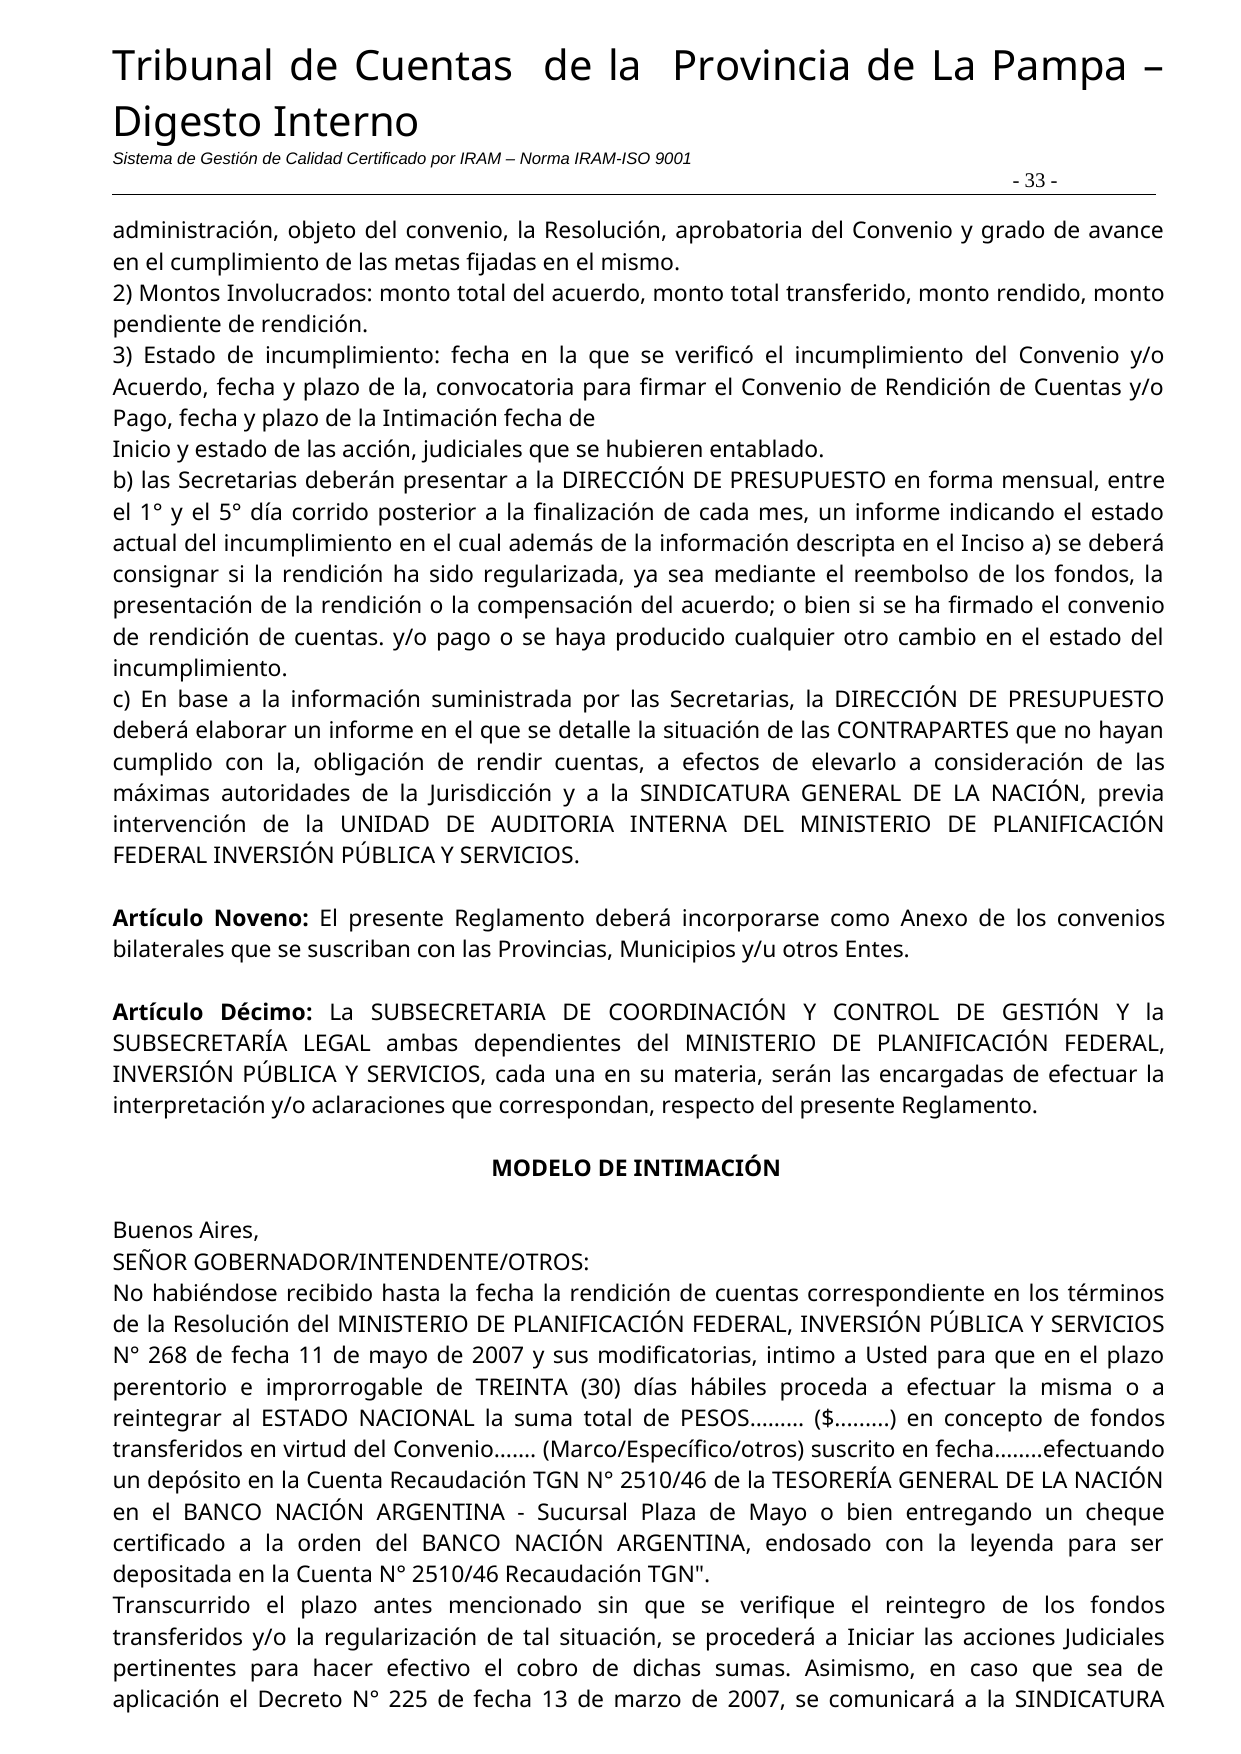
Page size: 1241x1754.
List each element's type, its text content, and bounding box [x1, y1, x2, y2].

text 2) Montos Involucrados: monto total del acuerdo, monto total transferido, monto rendido, monto pendiente de rendición. [112, 277, 1166, 339]
text c) En base a la información suministrada por las Secretarias, la DIRECCIÓN DE PRESUPUESTO deberá elaborar un informe en el que se detalle la situación de las CONTRAPARTES que no hayan cumplido con la, obligación de rendir cuentas, a efectos de elevarlo a consideración de las máximas autoridades de la Jurisdicción y a la SINDICATURA GENERAL DE LA NACIÓN, previa intervención de la UNIDAD DE AUDITORIA INTERNA DEL MINISTERIO DE PLANIFICACIÓN FEDERAL INVERSIÓN PÚBLICA Y SERVICIOS. [112, 683, 1166, 871]
text Inicio y estado de las acción, judiciales que se hubieren entablado. [112, 433, 1166, 464]
text Transcurrido el plazo antes mencionado sin que se verifique el reintegro de los fondos transferidos y/o la regularización de tal situación, se procederá a Iniciar las acciones Judiciales pertinentes para hacer efectivo el cobro de dichas sumas. Asimismo, en caso que sea de aplicación el Decreto N° 225 de fecha 13 de marzo de 2007, se comunicará a la SINDICATURA [112, 1589, 1166, 1714]
text 3) Estado de incumplimiento: fecha en la que se verificó el incumplimiento del Convenio y/o Acuerdo, fecha y plazo de la, convocatoria para firmar el Convenio de Rendición de Cuentas y/o Pago, fecha y plazo de la Intimación fecha de [112, 339, 1166, 433]
text b) las Secretarias deberán presentar a la DIRECCIÓN DE PRESUPUESTO en forma mensual, entre el 1° y el 5° día corrido posterior a la finalización de cada mes, un informe indicando el estado actual del incumplimiento en el cual además de la información descripta en el Inciso a) se deberá consignar si la rendición ha sido regularizada, ya sea mediante el reembolso de los fondos, la presentación de la rendición o la compensación del acuerdo; o bien si se ha firmado el convenio de rendición de cuentas. y/o pago o se haya producido cualquier otro cambio en el estado del incumplimiento. [112, 464, 1166, 683]
text Buenos Aires, [112, 1214, 1166, 1246]
text MODELO DE INTIMACIÓN [112, 1152, 1166, 1183]
text administración, objeto del convenio, la Resolución, aprobatoria del Convenio y grado de avance en el cumplimiento de las metas fijadas en el mismo. [112, 214, 1166, 277]
text SEÑOR GOBERNADOR/INTENDENTE/OTROS: [112, 1246, 1166, 1277]
text No habiéndose recibido hasta la fecha la rendición de cuentas correspondiente en los términos de la Resolución del MINISTERIO DE PLANIFICACIÓN FEDERAL, INVERSIÓN PÚBLICA Y SERVICIOS N° 268 de fecha 11 de mayo de 2007 y sus modificatorias, intimo a Usted para que en el plazo perentorio e improrrogable de TREINTA (30) días hábiles proceda a efectuar la misma o a reintegrar al ESTADO NACIONAL la suma total de PESOS……… ($.........) en concepto de fondos transferidos en virtud del Convenio……. (Marco/Específico/otros) suscrito en fecha……..efectuando un depósito en la Cuenta Recaudación TGN N° 2510/46 de la TESORERÍA GENERAL DE LA NACIÓN en el BANCO NACIÓN ARGENTINA - Sucursal Plaza de Mayo o bien entregando un cheque certificado a la orden del BANCO NACIÓN ARGENTINA, endosado con la leyenda para ser depositada en la Cuenta N° 2510/46 Recaudación TGN". [112, 1277, 1166, 1589]
text Artículo Décimo: La SUBSECRETARIA DE COORDINACIÓN Y CONTROL DE GESTIÓN Y la SUBSECRETARÍA LEGAL ambas dependientes del MINISTERIO DE PLANIFICACIÓN FEDERAL, INVERSIÓN PÚBLICA Y SERVICIOS, cada una en su materia, serán las encargadas de efectuar la interpretación y/o aclaraciones que correspondan, respecto del presente Reglamento. [112, 996, 1166, 1121]
text Artículo Noveno: El presente Reglamento deberá incorporarse como Anexo de los convenios bilaterales que se suscriban con las Provincias, Municipios y/u otros Entes. [112, 902, 1166, 964]
